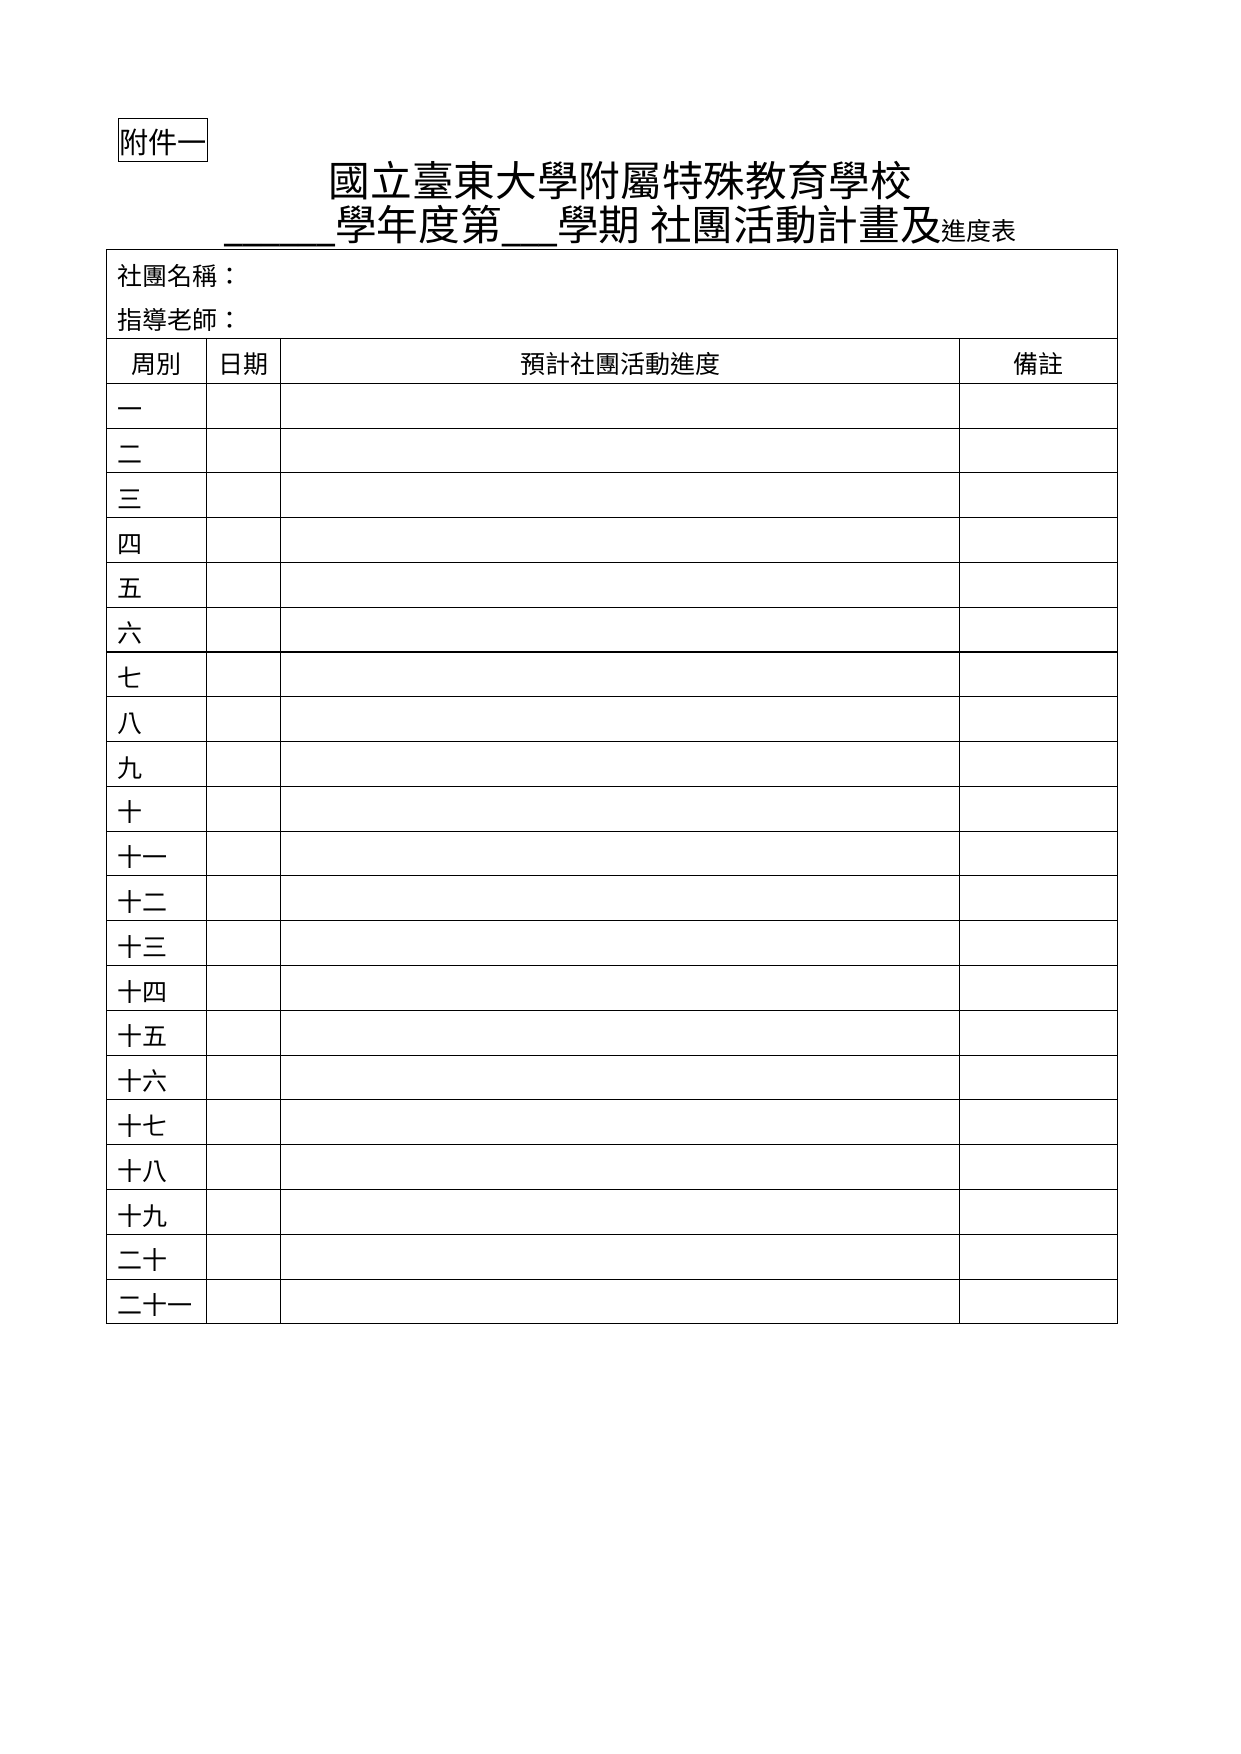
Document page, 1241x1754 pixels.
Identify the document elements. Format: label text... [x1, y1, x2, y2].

table_cell [281, 608, 959, 651]
table_cell [207, 876, 280, 920]
table_cell [281, 1100, 959, 1144]
table_cell 周別 [107, 339, 206, 383]
table_cell [207, 1190, 280, 1234]
table_cell [281, 832, 959, 875]
table_cell [207, 1280, 280, 1323]
table_cell [281, 876, 959, 920]
table_cell [960, 1056, 1117, 1099]
table_cell 十二 [107, 876, 206, 920]
table_cell [207, 966, 280, 1010]
table_cell 二十 [107, 1235, 206, 1278]
table_cell 十三 [107, 921, 206, 965]
table_cell [281, 697, 959, 741]
text ______學年度第___學期 社團活動計畫及進度表 [118, 206, 1122, 249]
table_cell 十九 [107, 1190, 206, 1234]
table_cell 七 [107, 653, 206, 696]
table_cell 一 [107, 384, 206, 427]
table_cell 十四 [107, 966, 206, 1010]
table_cell 六 [107, 608, 206, 651]
table_cell 十六 [107, 1056, 206, 1099]
table_cell [960, 697, 1117, 741]
table_cell [960, 429, 1117, 472]
text 附件一 [119, 119, 207, 161]
table_cell [281, 1280, 959, 1323]
table_cell [960, 473, 1117, 517]
table_cell [960, 384, 1117, 427]
table_cell [960, 518, 1117, 562]
table_cell [207, 697, 280, 741]
table_cell [960, 1280, 1117, 1323]
table_cell [281, 966, 959, 1010]
table_cell [281, 384, 959, 427]
table_cell [281, 1190, 959, 1234]
table_cell [960, 653, 1117, 696]
table_cell [281, 429, 959, 472]
table_cell [207, 653, 280, 696]
table_cell 五 [107, 563, 206, 607]
table_cell 十八 [107, 1145, 206, 1189]
table_cell [281, 653, 959, 696]
table_cell 二 [107, 429, 206, 472]
table_cell 備註 [960, 339, 1117, 383]
table_cell [281, 563, 959, 607]
table_cell 八 [107, 697, 206, 741]
text [208, 118, 1122, 162]
table_cell 三 [107, 473, 206, 517]
table_cell [207, 384, 280, 427]
table_cell [281, 1235, 959, 1278]
table_cell [281, 921, 959, 965]
table_cell [207, 1145, 280, 1189]
table_cell [281, 1056, 959, 1099]
table_header 社團名稱： 指導老師： [107, 250, 1117, 338]
text 國立臺東大學附屬特殊教育學校 [118, 162, 1122, 206]
table_cell 十五 [107, 1011, 206, 1054]
table_cell [281, 1011, 959, 1054]
table_cell [960, 1100, 1117, 1144]
table_cell 九 [107, 742, 206, 786]
table_cell [207, 1100, 280, 1144]
table_cell 十 [107, 787, 206, 831]
table_cell [960, 1190, 1117, 1234]
table_cell [207, 1056, 280, 1099]
table_cell [960, 787, 1117, 831]
table_cell [960, 966, 1117, 1010]
table_cell 四 [107, 518, 206, 562]
table_cell [207, 1235, 280, 1278]
table_cell [207, 832, 280, 875]
table_cell [207, 473, 280, 517]
table_cell [960, 1235, 1117, 1278]
table_cell [960, 1145, 1117, 1189]
table_cell [960, 563, 1117, 607]
table_cell [207, 518, 280, 562]
table_cell [281, 1145, 959, 1189]
table_cell 十七 [107, 1100, 206, 1144]
table_cell [960, 742, 1117, 786]
table_cell [207, 742, 280, 786]
table_cell [207, 608, 280, 651]
table_cell [281, 473, 959, 517]
table_cell [207, 563, 280, 607]
table_cell [281, 742, 959, 786]
table_cell [281, 518, 959, 562]
table_cell [960, 921, 1117, 965]
table_cell 預計社團活動進度 [281, 339, 959, 383]
table_cell [207, 921, 280, 965]
table_cell [207, 429, 280, 472]
table_cell 十一 [107, 832, 206, 875]
table_cell 日期 [207, 339, 280, 383]
table_cell [960, 876, 1117, 920]
table_cell [960, 608, 1117, 651]
table_cell [207, 1011, 280, 1054]
table_cell [207, 787, 280, 831]
table_cell [960, 832, 1117, 875]
table_cell [960, 1011, 1117, 1054]
table_cell 二十一 [107, 1280, 206, 1323]
table_cell [281, 787, 959, 831]
